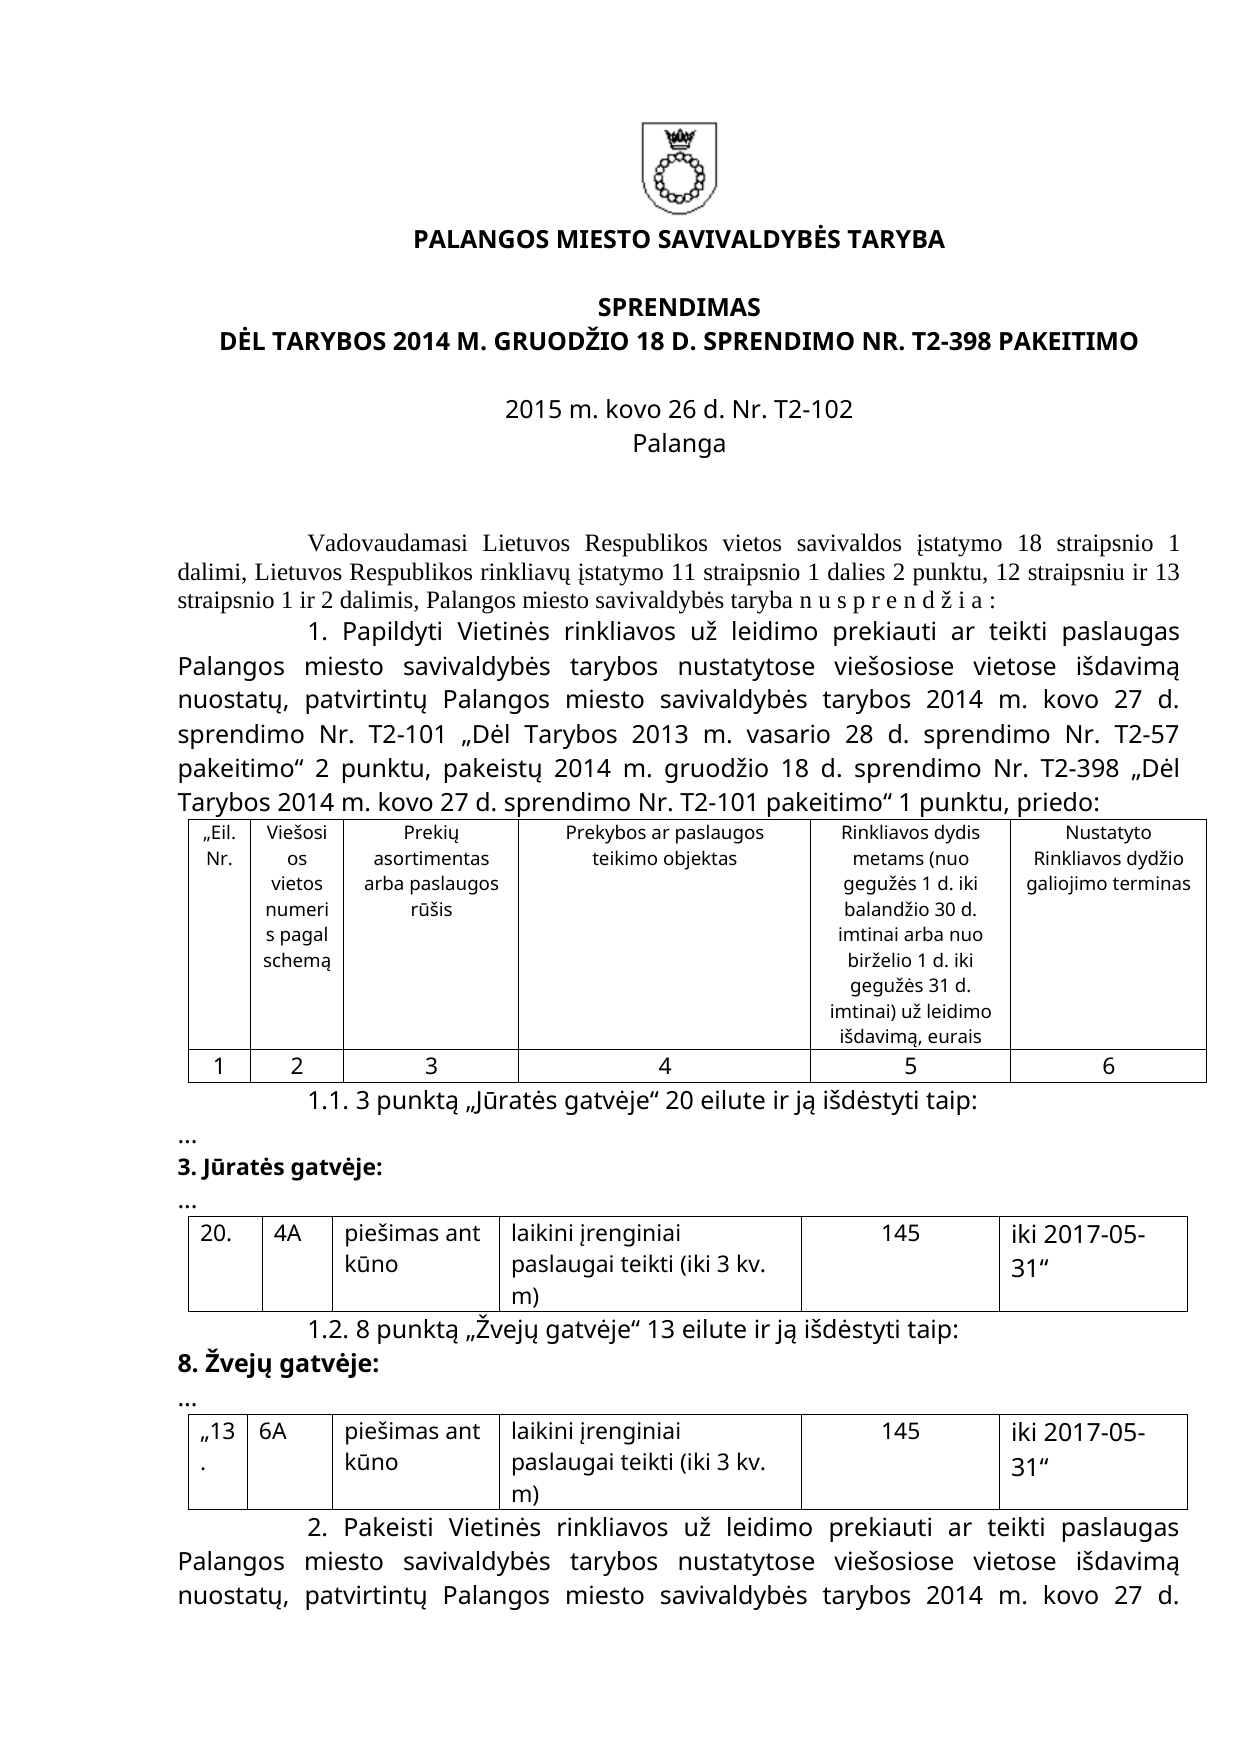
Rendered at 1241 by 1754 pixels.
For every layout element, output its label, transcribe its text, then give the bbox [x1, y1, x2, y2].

table_header iki 2017-05-31“ [1000, 1415, 1187, 1509]
table_header laikini įrenginiai paslaugai teikti (iki 3 kv. m) [500, 1415, 801, 1509]
text 2. Pakeisti Vietinės rinkliavos už leidimo prekiauti ar teikti paslaugas Palangos miesto savivaldybės tarybos nustatytose viešosiose vietose išdavimą nuostatų, patvirtintų Palangos miesto savivaldybės tarybos 2014 m. kovo 27 d. [177, 1510, 1181, 1612]
text 3. Jūratės gatvėje: [177, 1151, 1181, 1182]
text 2015 m. kovo 26 d. Nr. T2-102 [177, 392, 1181, 426]
table_cell 2 [251, 1050, 343, 1082]
table_cell 1 [189, 1050, 250, 1082]
table_header 145 [802, 1217, 999, 1311]
text DĖL TARYBOS 2014 M. GRUODŽIO 18 D. SPRENDIMO NR. T2-398 PAKEITIMO [177, 323, 1181, 357]
table_header piešimas ant kūno [333, 1217, 499, 1311]
table_header „13. [189, 1415, 247, 1509]
text ... [177, 1182, 1181, 1216]
table_header piešimas ant kūno [333, 1415, 499, 1509]
table_header Viešosios vietos numeris pagal schemą [251, 820, 343, 1049]
text ... [177, 1117, 1181, 1151]
table_header Nustatyto Rinkliavos dydžio galiojimo terminas [1011, 820, 1206, 1049]
text Palanga [177, 426, 1181, 460]
text 1.1. 3 punktą „Jūratės gatvėje“ 20 eilute ir ją išdėstyti taip: [177, 1083, 1181, 1117]
table_header 20. [189, 1217, 262, 1311]
table_header 6A [248, 1415, 332, 1509]
table_header 145 [802, 1415, 999, 1509]
text ... [177, 1380, 1181, 1414]
text 1. Papildyti Vietinės rinkliavos už leidimo prekiauti ar teikti paslaugas Palangos miesto savivaldybės tarybos nustatytose viešosiose vietose išdavimą nuostatų, patvirtintų Palangos miesto savivaldybės tarybos 2014 m. kovo 27 d. sprendimo Nr. T2-101 „Dėl Tarybos 2013 m. vasario 28 d. sprendimo Nr. T2-57 pakeitimo“ 2 punktu, pakeistų 2014 m. gruodžio 18 d. sprendimo Nr. T2-398 „Dėl Tarybos 2014 m. kovo 27 d. sprendimo Nr. T2-101 pakeitimo“ 1 punktu, priedo: [177, 614, 1181, 818]
table_cell 3 [344, 1050, 518, 1082]
table_header 4A [263, 1217, 332, 1311]
text PALANGOS MIESTO SAVIVALDYBĖS TARYBA [177, 221, 1181, 255]
table_header Prekių asortimentas arba paslaugos rūšis [344, 820, 518, 1049]
table_header „Eil. Nr. [189, 820, 250, 1049]
table_cell 4 [519, 1050, 810, 1082]
table_cell 5 [811, 1050, 1010, 1082]
text Vadovaudamasi Lietuvos Respublikos vietos savivaldos įstatymo 18 straipsnio 1 dalimi, Lietuvos Respublikos rinkliavų įstatymo 11 straipsnio 1 dalies 2 punktu, 12 straipsniu ir 13 straipsnio 1 ir 2 dalimis, Palangos miesto savivaldybės taryba nusprendžia: [177, 528, 1181, 614]
text 1.2. 8 punktą „Žvejų gatvėje“ 13 eilute ir ją išdėstyti taip: [177, 1312, 1181, 1346]
table_header laikini įrenginiai paslaugai teikti (iki 3 kv. m) [500, 1217, 801, 1311]
table_header iki 2017-05-31“ [1000, 1217, 1187, 1311]
table_cell 6 [1011, 1050, 1206, 1082]
table_header Rinkliavos dydis metams (nuo gegužės 1 d. iki balandžio 30 d. imtinai arba nuo birželio 1 d. iki gegužės 31 d. imtinai) už leidimo išdavimą, eurais [811, 820, 1010, 1049]
text 8. Žvejų gatvėje: [177, 1346, 1181, 1380]
text SPRENDIMAS [177, 289, 1181, 323]
table_header Prekybos ar paslaugos teikimo objektas [519, 820, 810, 1049]
